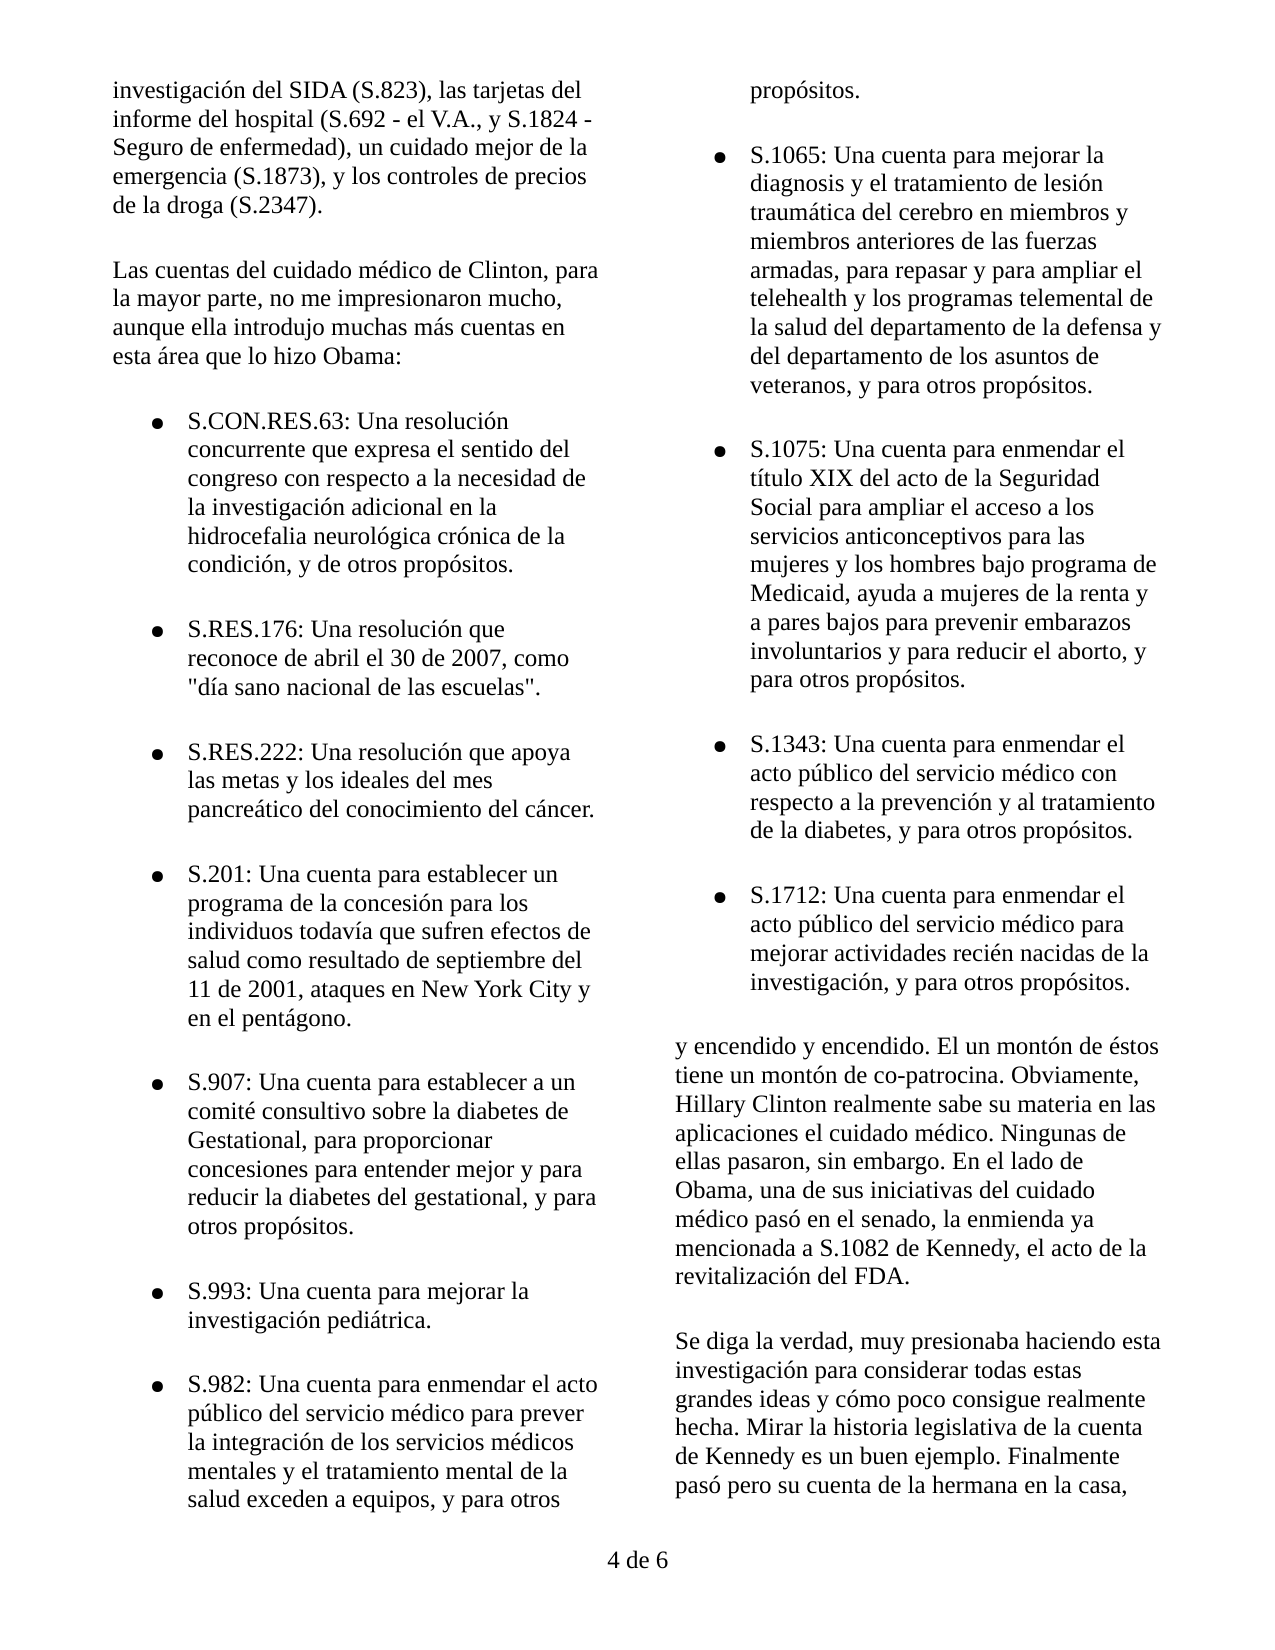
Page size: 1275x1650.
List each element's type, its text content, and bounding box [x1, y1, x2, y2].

list S.1343: Una cuenta para enmendar el acto público del servicio médico con respecto a la prevención y al tratamiento de la diabetes, y para otros propósitos. [712, 729, 1162, 844]
list S.993: Una cuenta para mejorar la investigación pediátrica. [150, 1276, 600, 1333]
list S.CON.RES.63: Una resolución concurrente que expresa el sentido del congreso con respecto a la necesidad de la investigación adicional en la hidrocefalia neurológica crónica de la condición, y de otros propósitos. [150, 406, 600, 578]
list S.1075: Una cuenta para enmendar el título XIX del acto de la Seguridad Social para ampliar el acceso a los servicios anticonceptivos para las mujeres y los hombres bajo programa de Medicaid, ayuda a mujeres de la renta y a pares bajos para prevenir embarazos involuntarios y para reducir el aborto, y para otros propósitos. [712, 434, 1162, 693]
text Se diga la verdad, muy presionaba haciendo esta investigación para considerar todas estas grandes ideas y cómo poco consigue realmente hecha. Mirar la historia legislativa de la cuenta de Kennedy es un buen ejemplo. Finalmente pasó pero su cuenta de la hermana en la casa, [675, 1326, 1162, 1499]
text investigación del SIDA (S.823), las tarjetas del informe del hospital (S.692 - el V.A., y S.1824 - Seguro de enfermedad), un cuidado mejor de la emergencia (S.1873), y los controles de precios de la droga (S.2347). [112, 75, 600, 219]
text y encendido y encendido. El un montón de éstos tiene un montón de co-patrocina. Obviamente, Hillary Clinton realmente sabe su materia en las aplicaciones el cuidado médico. Ningunas de ellas pasaron, sin embargo. En el lado de Obama, una de sus iniciativas del cuidado médico pasó en el senado, la enmienda ya mencionada a S.1082 de Kennedy, el acto de la revitalización del FDA. [675, 1031, 1162, 1290]
list propósitos. [712, 75, 1162, 104]
text Las cuentas del cuidado médico de Clinton, para la mayor parte, no me impresionaron mucho, aunque ella introdujo muchas más cuentas en esta área que lo hizo Obama: [112, 255, 600, 370]
list S.RES.222: Una resolución que apoya las metas y los ideales del mes pancreático del conocimiento del cáncer. [150, 737, 600, 823]
list S.1065: Una cuenta para mejorar la diagnosis y el tratamiento de lesión traumática del cerebro en miembros y miembros anteriores de las fuerzas armadas, para repasar y para ampliar el telehealth y los programas telemental de la salud del departamento de la defensa y del departamento de los asuntos de veteranos, y para otros propósitos. [712, 140, 1162, 398]
list S.982: Una cuenta para enmendar el acto público del servicio médico para prever la integración de los servicios médicos mentales y el tratamiento mental de la salud exceden a equipos, y para otros [150, 1369, 600, 1513]
list S.201: Una cuenta para establecer un programa de la concesión para los individuos todavía que sufren efectos de salud como resultado de septiembre del 11 de 2001, ataques en New York City y en el pentágono. [150, 859, 600, 1031]
list S.907: Una cuenta para establecer a un comité consultivo sobre la diabetes de Gestational, para proporcionar concesiones para entender mejor y para reducir la diabetes del gestational, y para otros propósitos. [150, 1067, 600, 1240]
list S.RES.176: Una resolución que reconoce de abril el 30 de 2007, como "día sano nacional de las escuelas". [150, 614, 600, 701]
list S.1712: Una cuenta para enmendar el acto público del servicio médico para mejorar actividades recién nacidas de la investigación, y para otros propósitos. [712, 880, 1162, 995]
